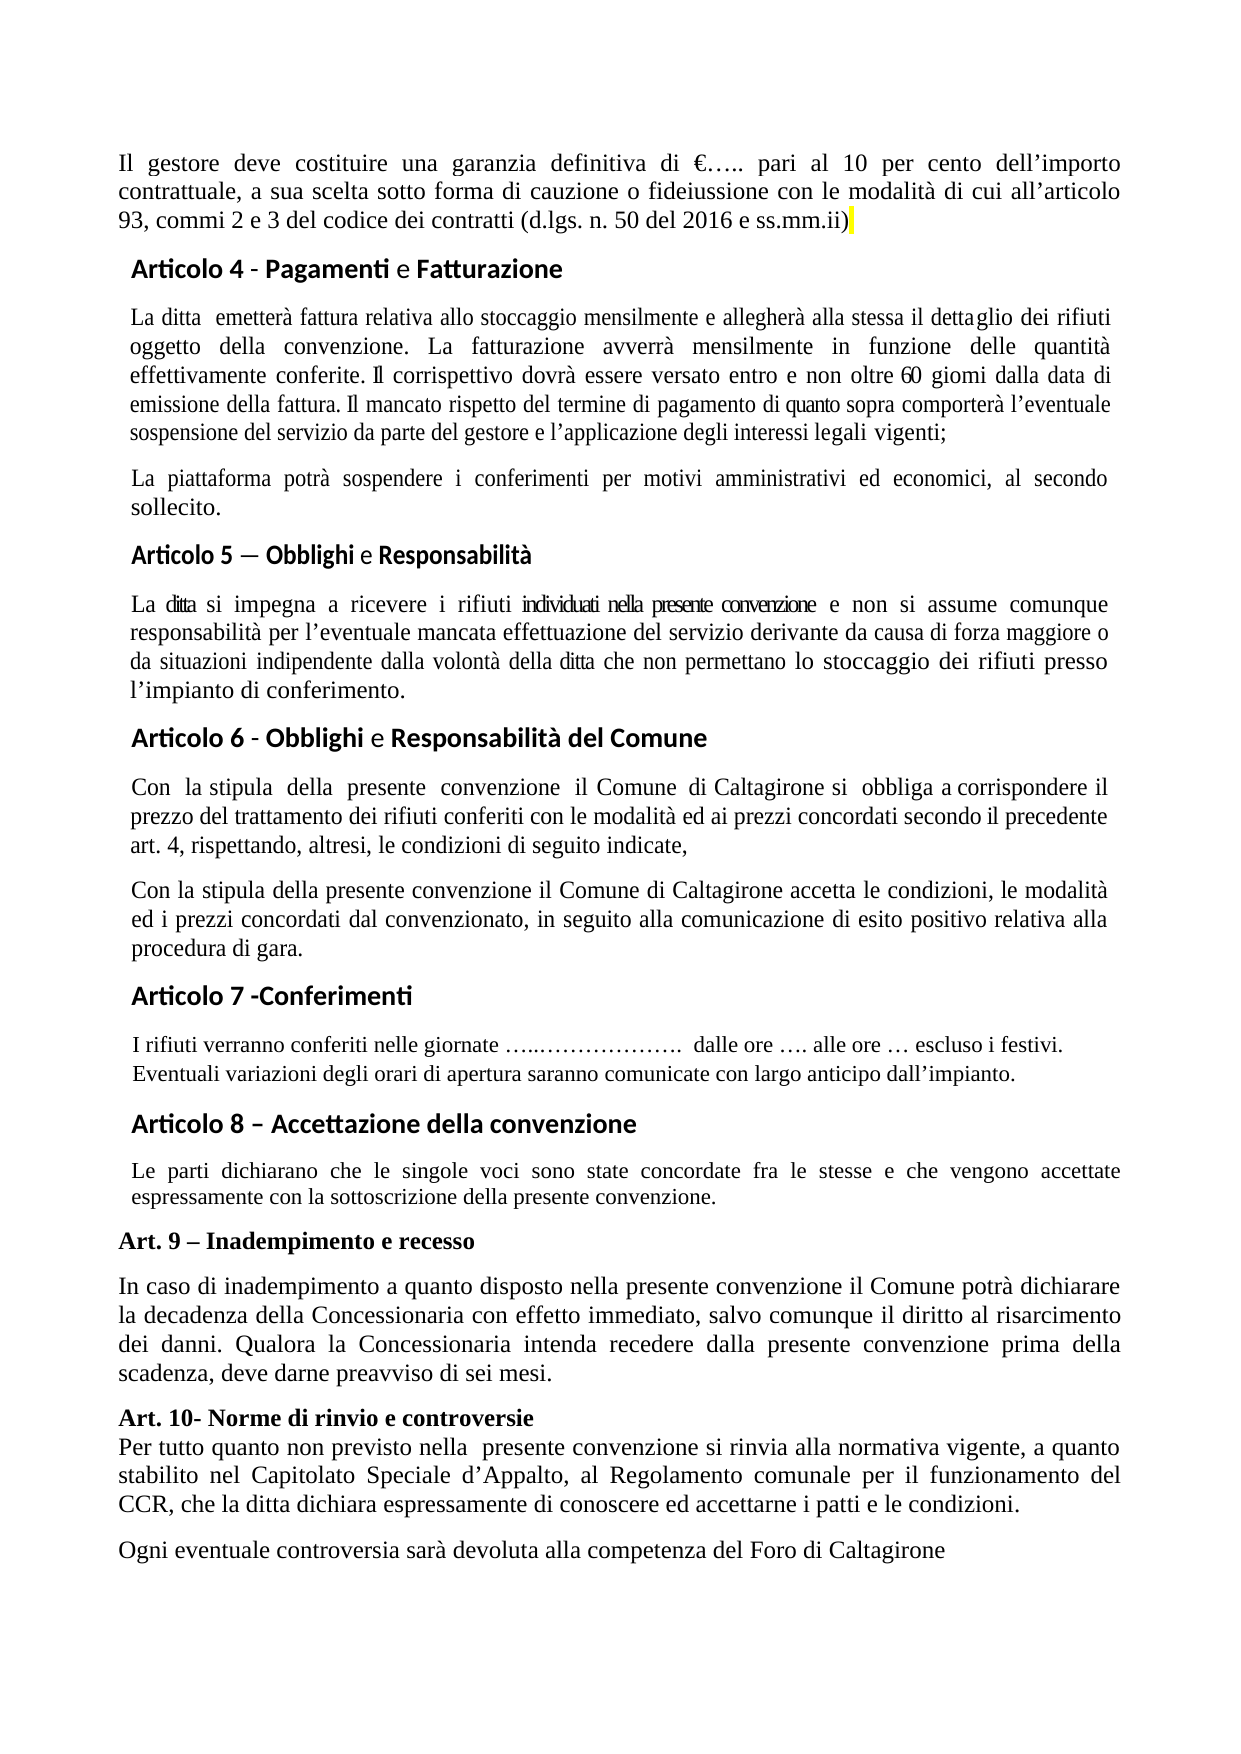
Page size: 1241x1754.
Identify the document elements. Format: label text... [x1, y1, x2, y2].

text Con la stipula della presente convenzione il Comune di Caltagirone si obbliga a corrispondere il prezzo del trattamento dei rifiuti conferiti con le modalità ed ai prezzi concordati secondo il precedente art. 4, rispettando, altresi, le condizioni di seguito indicate, [130, 772, 1108, 858]
text I rifiuti verranno conferiti nelle giornate …..………………. dalle ore …. alle ore … escluso i festivi. Eventuali variazioni degli orari di apertura saranno comunicate con largo anticipo dall’impianto. [132, 1031, 1117, 1086]
text Art. 9 – Inadempimento e recesso [118, 1226, 1122, 1255]
text Per tutto quanto non previsto nella presente convenzione si rinvia alla normativa vigente, a quanto stabilito nel Capitolato Speciale d’Appalto, al Regolamento comunale per il funzionamento del CCR, che la ditta dichiara espressamente di conoscere ed accettarne i patti e le condizioni. [118, 1432, 1122, 1518]
text Ogni eventuale controversia sarà devoluta alla competenza del Foro di Caltagirone [118, 1535, 1122, 1563]
text La piattaforma potrà sospendere i conferimenti per motivi amministrativi ed economici, al secondo sollecito. [131, 463, 1109, 520]
text Con la stipula della presente convenzione il Comune di Caltagirone accetta le condizioni, le modalità ed i prezzi concordati dal convenzionato, in seguito alla comunicazione di esito positivo relativa alla procedura di gara. [131, 875, 1108, 961]
text La ditta emetterà fattura relativa allo stoccaggio mensilmente e allegherà alla stessa il dettaglio dei rifiuti oggetto della convenzione. La fatturazione avverrà mensilmente in funzione delle quantità effettivamente conferite. Il corrispettivo dovrà essere versato entro e non oltre 60 giomi dalla data di emissione della fattura. Il mancato rispetto del termine di pagamento di quanto sopra comporterà l’eventuale sospensione del servizio da parte del gestore e l’applicazione degli interessi legali vigenti; [129, 302, 1111, 446]
text Articolo 8 – Accettazione della convenzione [131, 1106, 1122, 1140]
text Le parti dichiarano che le singole voci sono state concordate fra le stesse e che vengono accettate espressamente con la sottoscrizione della presente convenzione. [131, 1157, 1122, 1209]
text In caso di inadempimento a quanto disposto nella presente convenzione il Comune potrà dichiarare la decadenza della Concessionaria con effetto immediato, salvo comunque il diritto al risarcimento dei danni. Qualora la Concessionaria intenda recedere dalla presente convenzione prima della scadenza, deve darne preavviso di sei mesi. [118, 1271, 1122, 1386]
text Art. 10- Norme di rinvio e controversie [118, 1403, 1122, 1432]
text Articolo 6 - Obblighi e Responsabilità del Comune [131, 720, 1122, 755]
text La ditta si impegna a ricevere i rifiuti individuati nella presente convenzione e non si assume comunque responsabilità per l’eventuale mancata effettuazione del servizio derivante da causa di forza maggiore o da situazioni indipendente dalla volontà della ditta che non permettano lo stoccaggio dei rifiuti presso l’impianto di conferimento. [130, 589, 1108, 704]
text Il gestore deve costituire una garanzia definitiva di €….. pari al 10 per cento dell’importo contrattuale, a sua scelta sotto forma di cauzione o fideiussione con le modalità di cui all’articolo 93, commi 2 e 3 del codice dei contratti (d.lgs. n. 50 del 2016 e ss.mm.ii) [118, 148, 1122, 234]
text Articolo 4 - Pagamenti e Fatturazione [131, 251, 1122, 285]
text Articolo 5 — Obblighi e Responsabilità [131, 537, 1122, 571]
text Articolo 7 -Conferimenti [131, 978, 1122, 1012]
